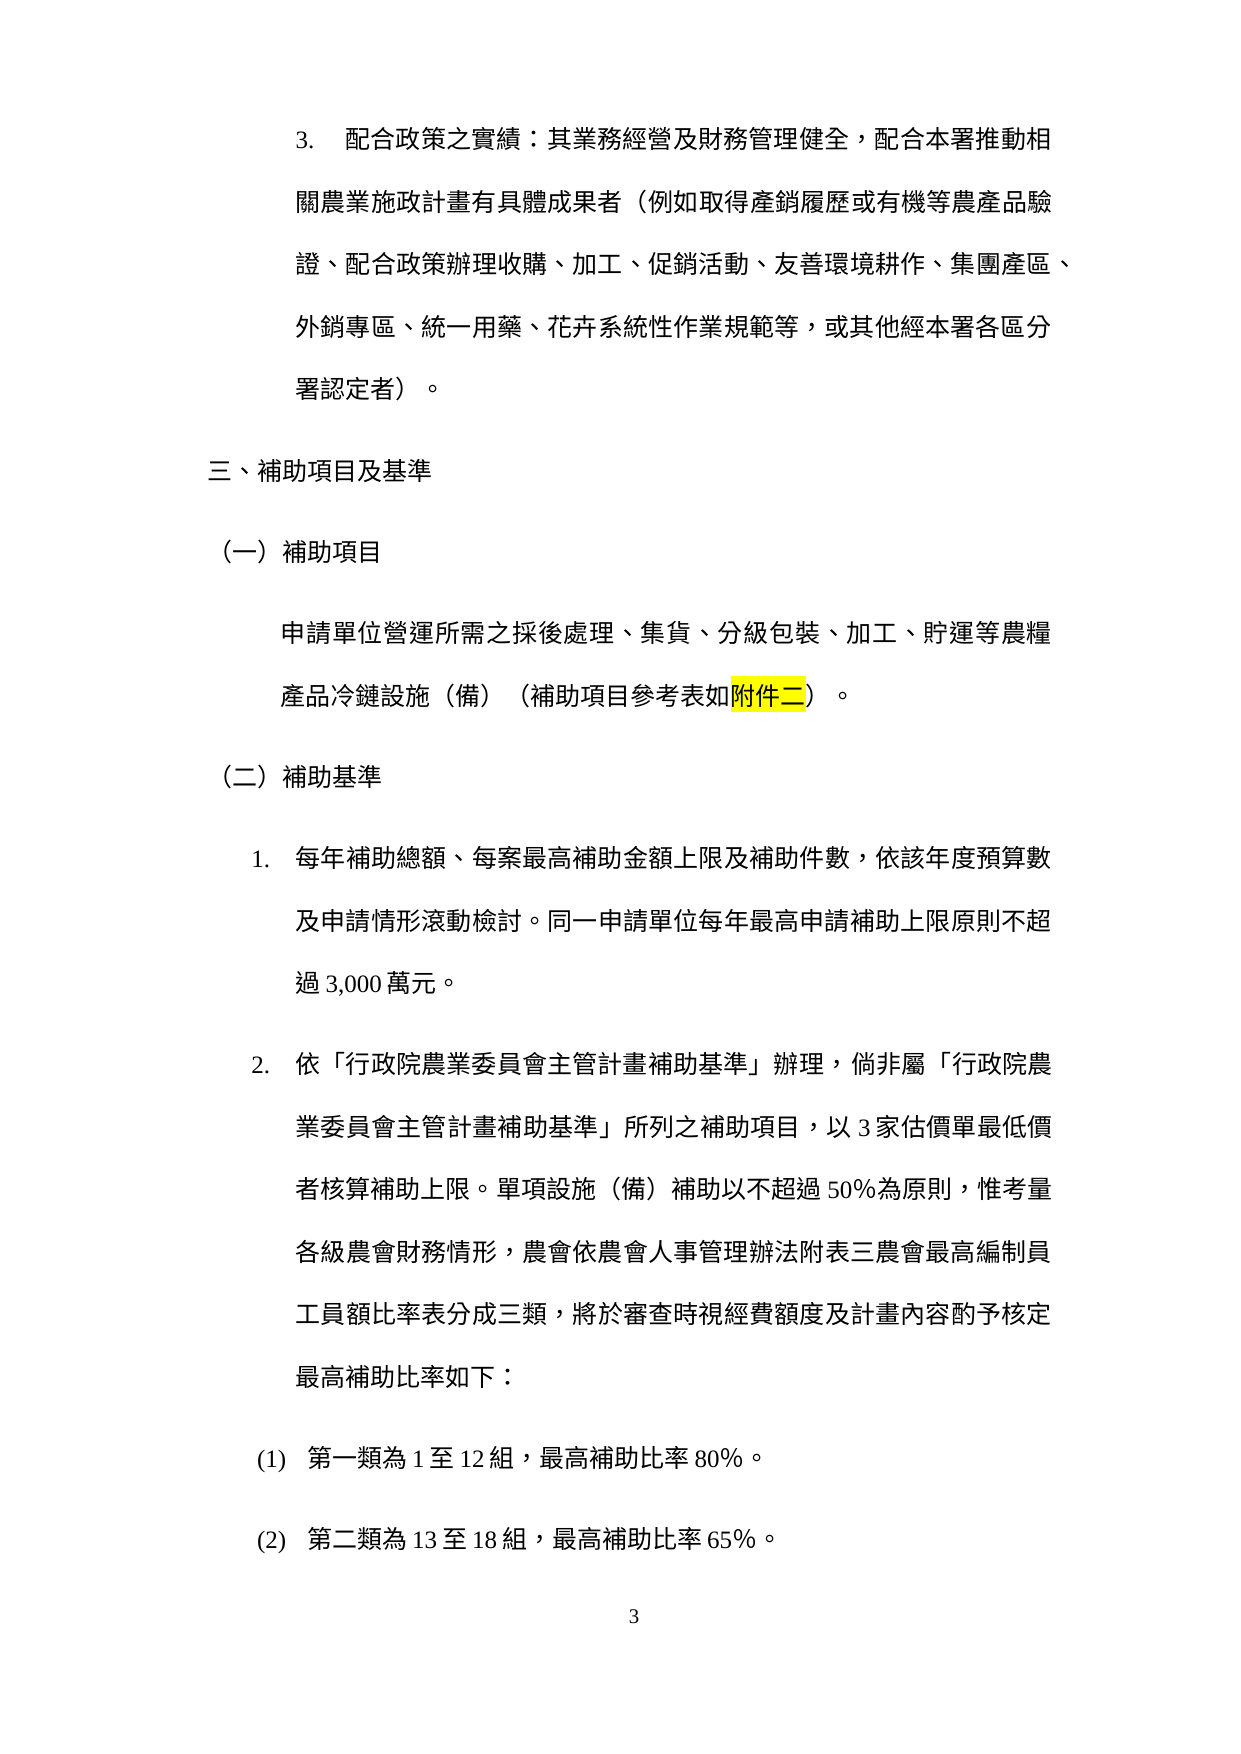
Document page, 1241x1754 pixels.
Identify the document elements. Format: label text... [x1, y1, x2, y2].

text 三、補助項目及基準 [207, 427, 1053, 490]
list 依「行政院農業委員會主管計畫補助基準」辦理，倘非屬「行政院農業委員會主管計畫補助基準」所列之補助項目，以3家估價單最低價者核算補助上限。單項設施（備）補助以不超過50％為原則，惟考量各級農會財務情形，農會依農會人事管理辦法附表三農會最高編制員工員額比率表分成三類，將於審查時視經費額度及計畫內容酌予核定最高補助比率如下： [251, 1021, 1053, 1396]
text （一）補助項目 [207, 509, 1053, 571]
text （二）補助基準 [207, 734, 1053, 796]
list 第二類為13至18組，最高補助比率65％。 [257, 1496, 1053, 1559]
list 配合政策之實績：其業務經營及財務管理健全，配合本署推動相關農業施政計畫有具體成果者（例如取得產銷履歷或有機等農產品驗證、配合政策辦理收購、加工、促銷活動、友善環境耕作、集團產區、外銷專區、統一用藥、花卉系統性作業規範等，或其他經本署各區分署認定者）。 [295, 96, 1053, 409]
text 申請單位營運所需之採後處理、集貨、分級包裝、加工、貯運等農糧產品冷鏈設施（備）（補助項目參考表如附件二）。 [281, 590, 1053, 715]
list 每年補助總額、每案最高補助金額上限及補助件數，依該年度預算數及申請情形滾動檢討。同一申請單位每年最高申請補助上限原則不超過3,000萬元。 [251, 815, 1053, 1002]
list 第一類為1至12組，最高補助比率80％。 [257, 1415, 1053, 1477]
